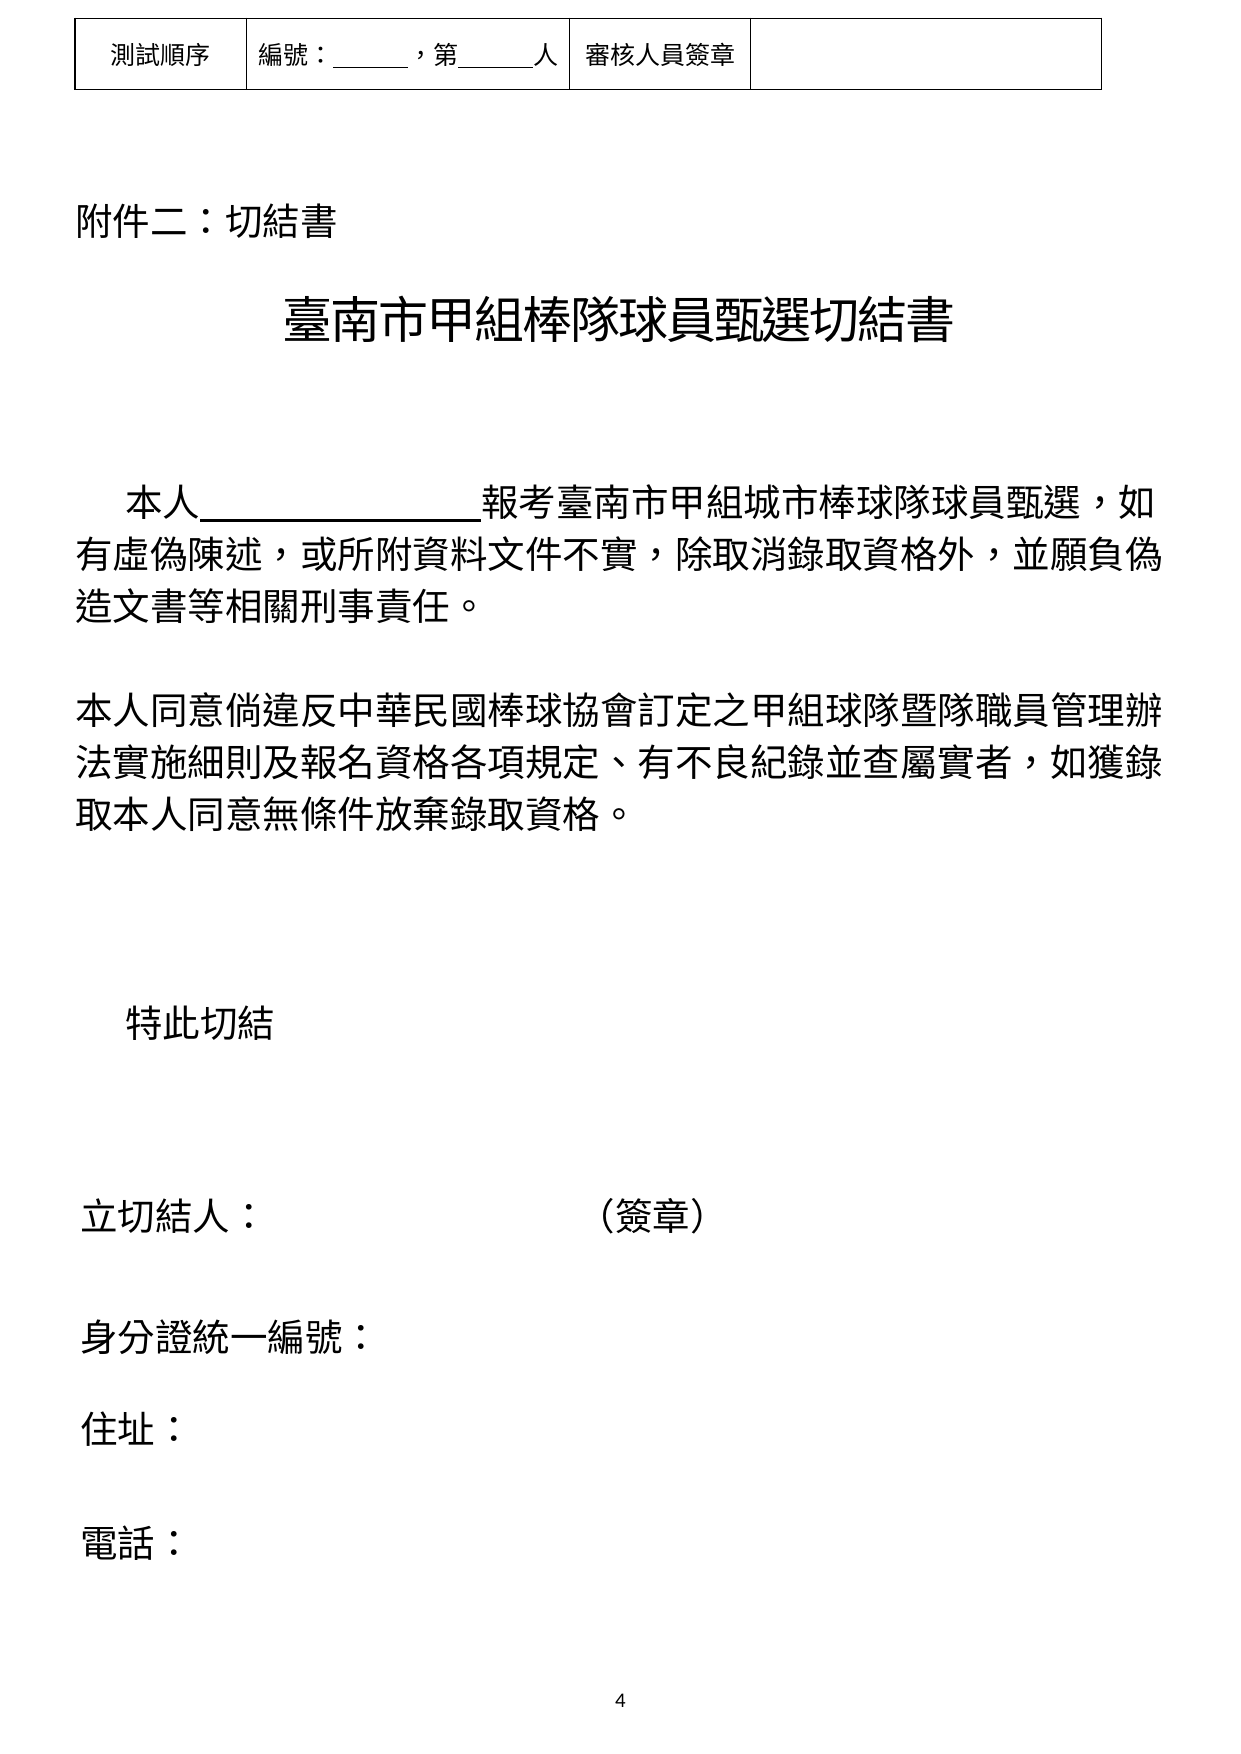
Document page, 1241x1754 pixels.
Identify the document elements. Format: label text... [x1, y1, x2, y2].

table_cell [575, 1335, 753, 1381]
text 本人同意倘違反中華民國棒球協會訂定之甲組球隊暨隊職員管理辦法實施細則及報名資格各項規定、有不良紀錄並查屬實者，如獲錄取本人同意無條件放棄錄取資格。 [75, 683, 1165, 839]
text 臺南市甲組棒隊球員甄選切結書 [75, 280, 1165, 352]
text 附件二：切結書 [75, 192, 1165, 246]
table_cell [575, 1381, 753, 1427]
table_cell 身分證統一編號： [77, 1289, 575, 1381]
table_cell [575, 1518, 753, 1564]
table_header （簽章） [575, 1139, 753, 1289]
table_cell 住址： [77, 1381, 575, 1472]
table_cell 電話： [77, 1473, 575, 1610]
table_cell 審核人員簽章 [570, 19, 750, 88]
table_cell [575, 1564, 753, 1610]
text 本人 報考臺南市甲組城市棒球隊球員甄選，如有虛偽陳述，或所附資料文件不實，除取消錄取資格外，並願負偽造文書等相關刑事責任。 [75, 474, 1165, 631]
table_cell 測試順序 [76, 19, 246, 88]
table_cell [575, 1473, 753, 1518]
table_cell [751, 19, 1101, 88]
table_cell [575, 1289, 753, 1335]
text 特此切結 [75, 995, 1165, 1047]
table_header 立切結人： [77, 1139, 575, 1289]
table_cell [575, 1427, 753, 1472]
table_cell 編號： ，第 人 [247, 19, 569, 88]
